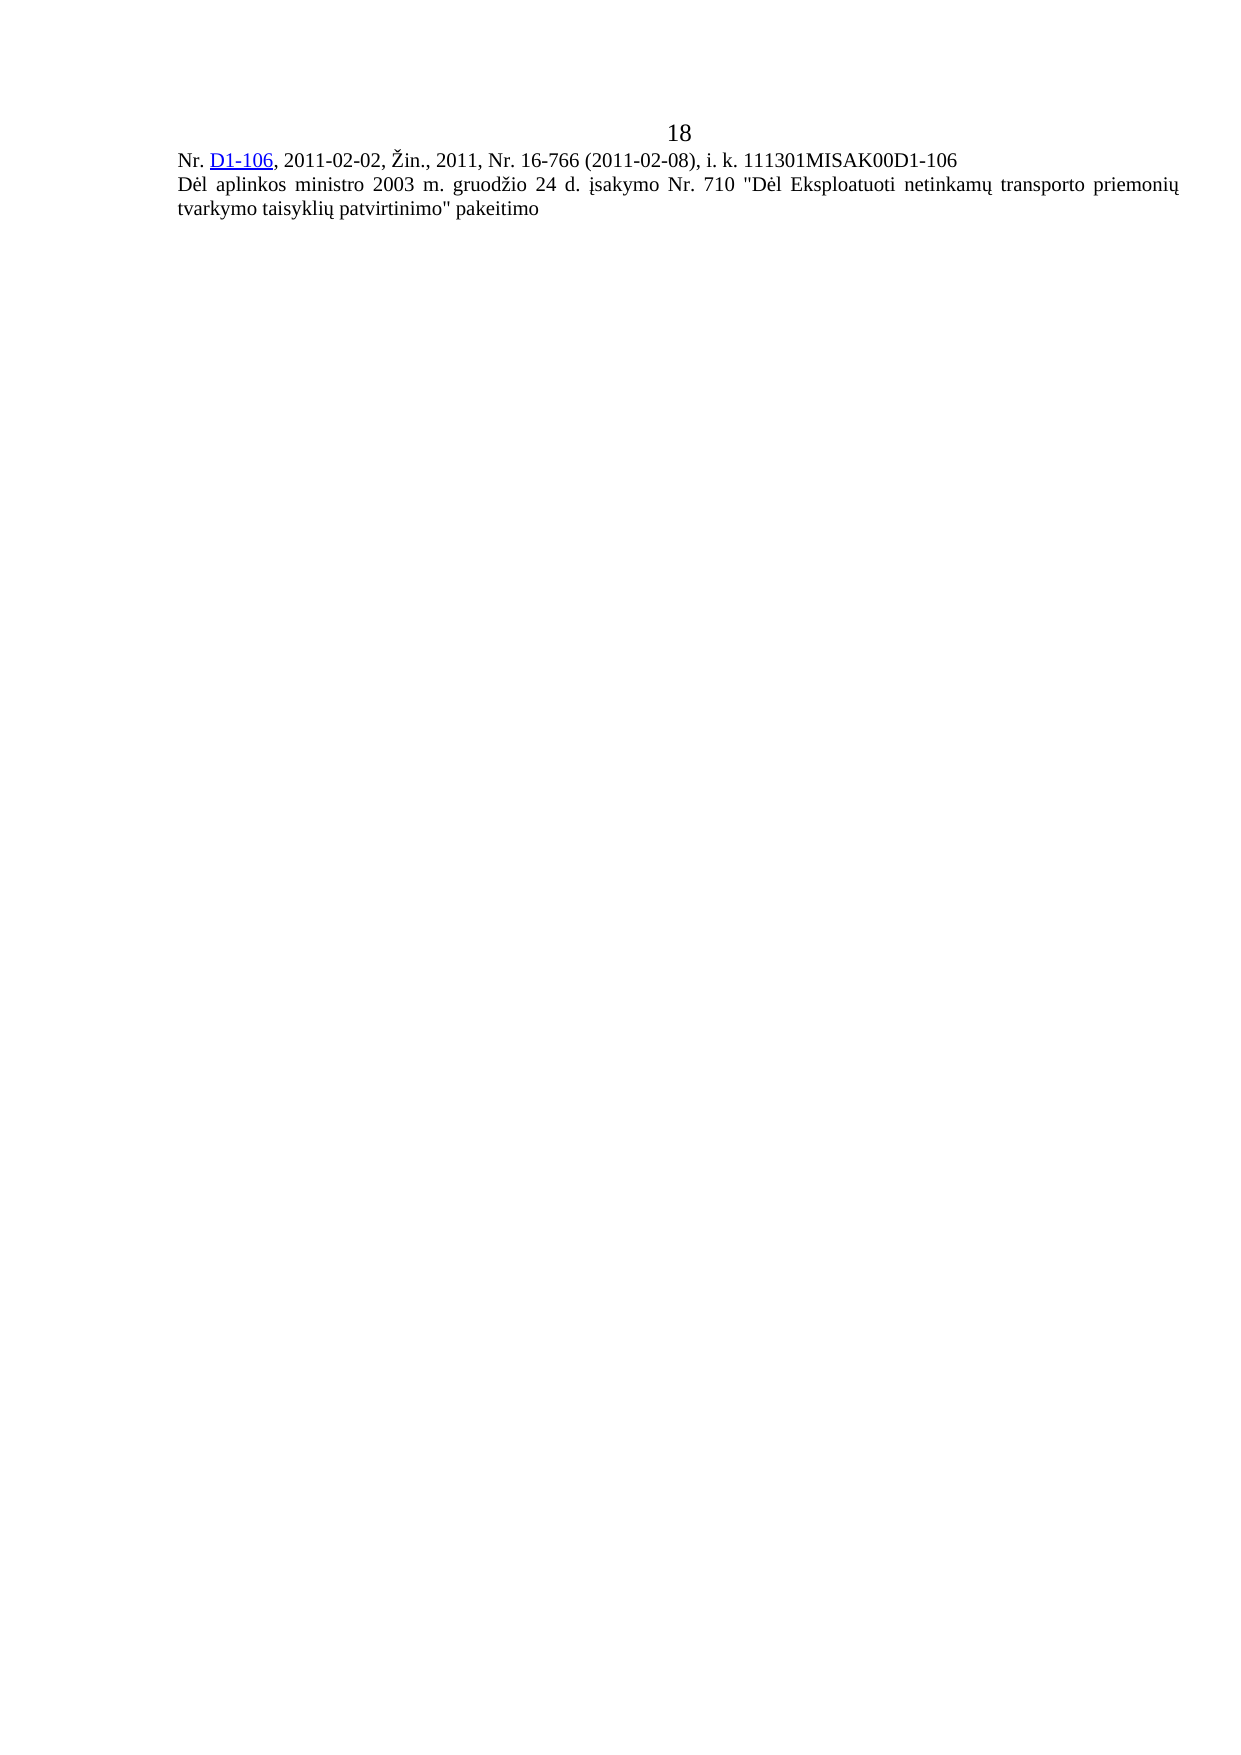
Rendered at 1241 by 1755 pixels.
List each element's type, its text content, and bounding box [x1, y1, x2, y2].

text Nr. D1-106, 2011-02-02, Žin., 2011, Nr. 16-766 (2011-02-08), i. k. 111301MISAK00D1-106 [177, 148, 1181, 172]
text Dėl aplinkos ministro 2003 m. gruodžio 24 d. įsakymo Nr. 710 "Dėl Eksploatuoti netinkamų transporto priemonių tvarkymo taisyklių patvirtinimo" pakeitimo [177, 172, 1181, 220]
